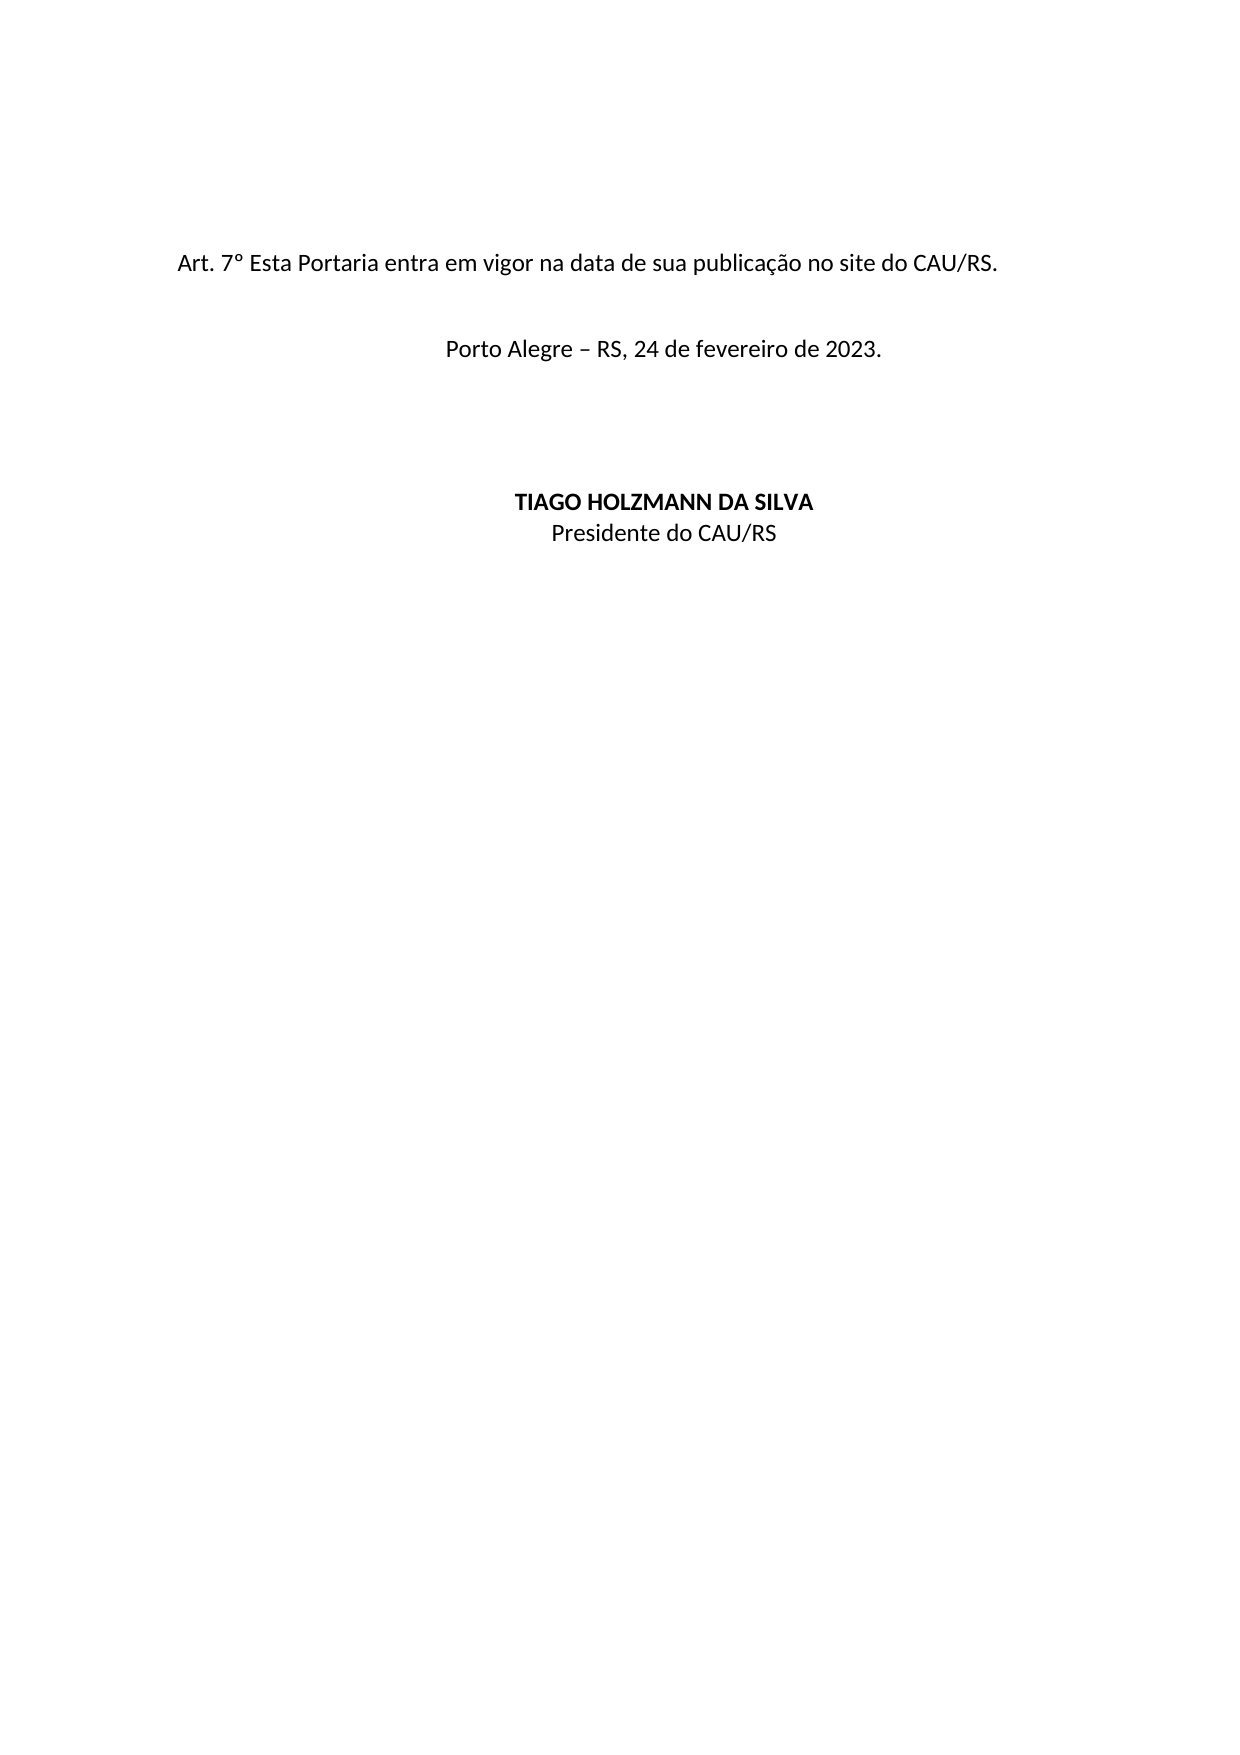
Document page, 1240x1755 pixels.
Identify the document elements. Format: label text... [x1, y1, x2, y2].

text Presidente do CAU/RS [177, 517, 1151, 547]
text TIAGO HOLZMANN DA SILVA [177, 486, 1151, 517]
text Porto Alegre – RS, 24 de fevereiro de 2023. [177, 333, 1151, 364]
text Art. 7º Esta Portaria entra em vigor na data de sua publicação no site do CAU/RS. [177, 247, 1151, 278]
